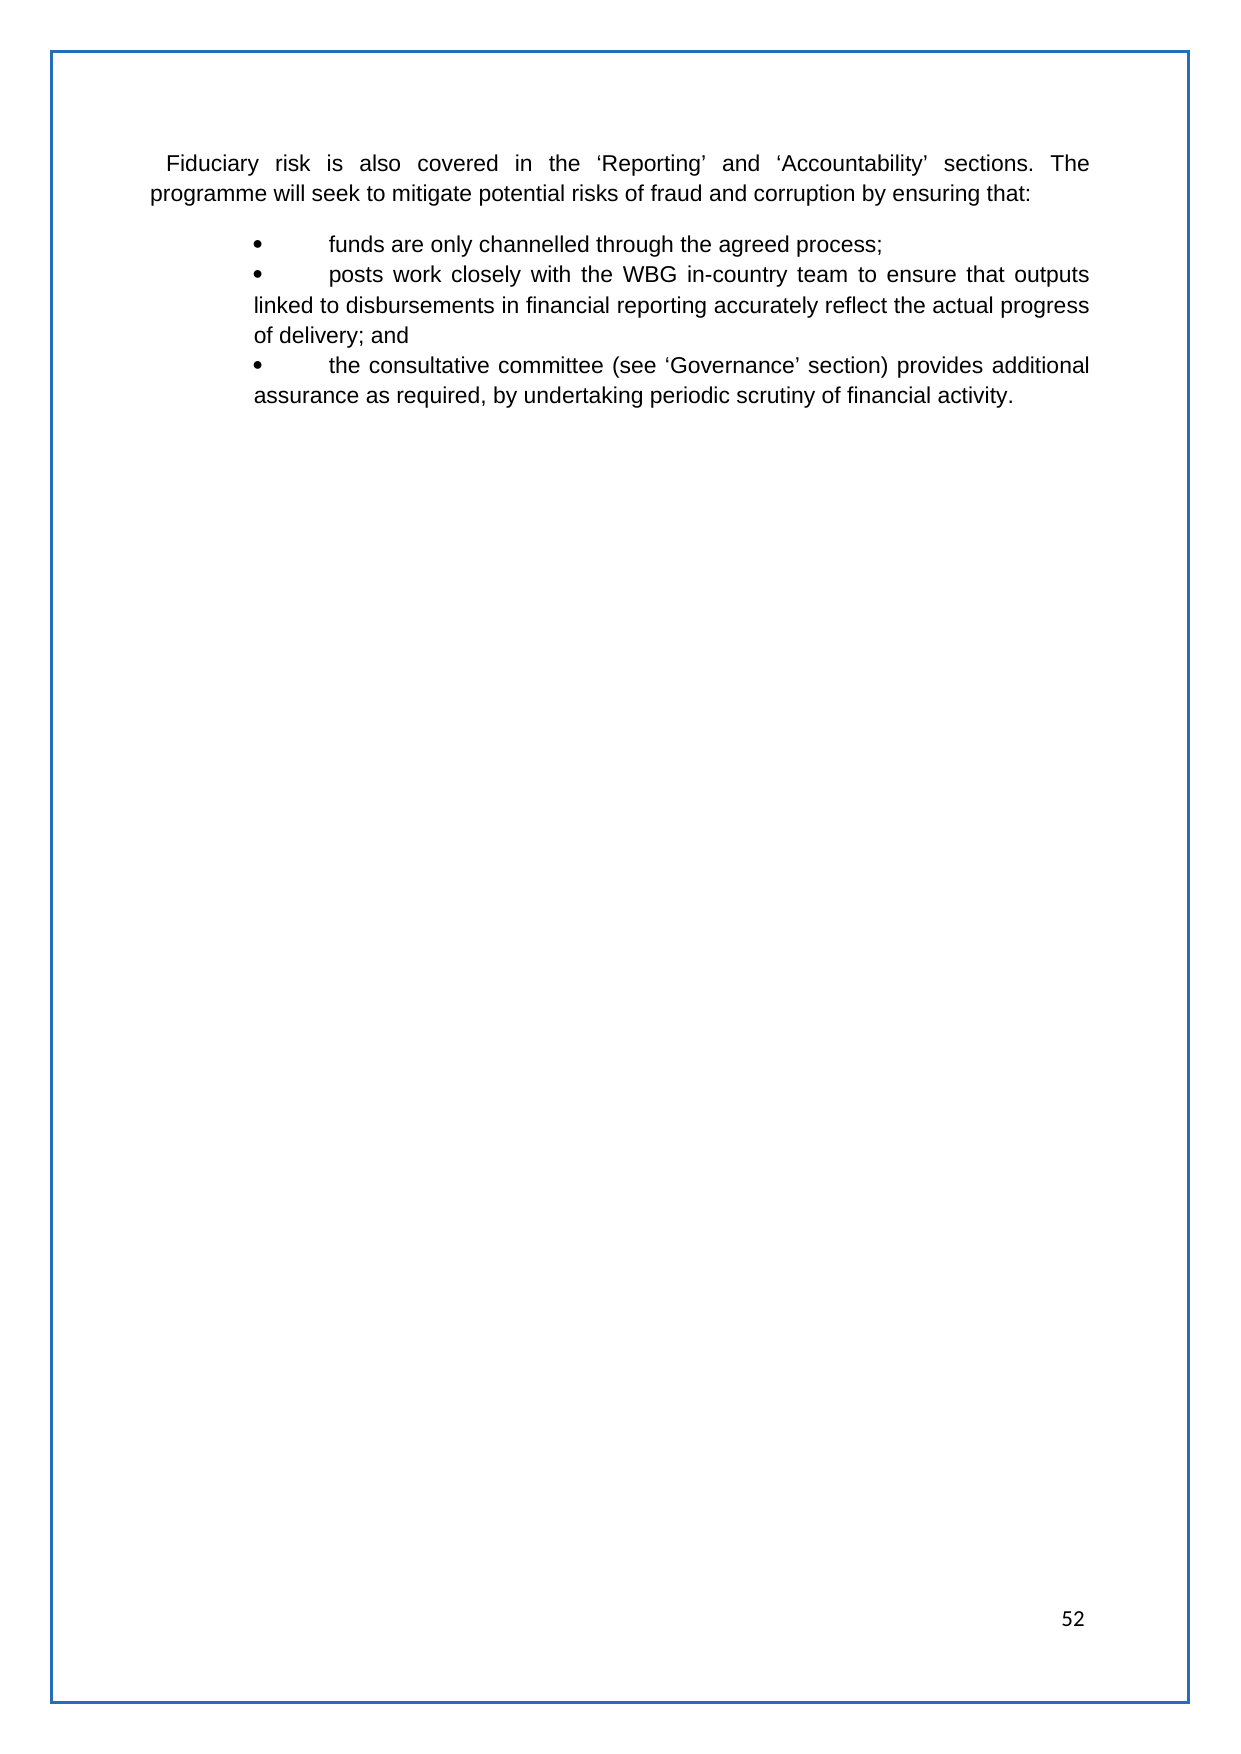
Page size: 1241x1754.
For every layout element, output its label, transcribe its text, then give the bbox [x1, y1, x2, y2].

list posts work closely with the WBG in-country team to ensure that outputs linked to disbursements in financial reporting accurately reflect the actual progress of delivery; and [253, 261, 1090, 348]
text Fiduciary risk is also covered in the ‘Reporting’ and ‘Accountability’ sections. The programme will seek to mitigate potential risks of fraud and corruption by ensuring that: [150, 150, 1090, 207]
list funds are only channelled through the agreed process; [253, 231, 1090, 258]
list the consultative committee (see ‘Governance’ section) provides additional assurance as required, by undertaking periodic scrutiny of financial activity. [253, 352, 1090, 409]
